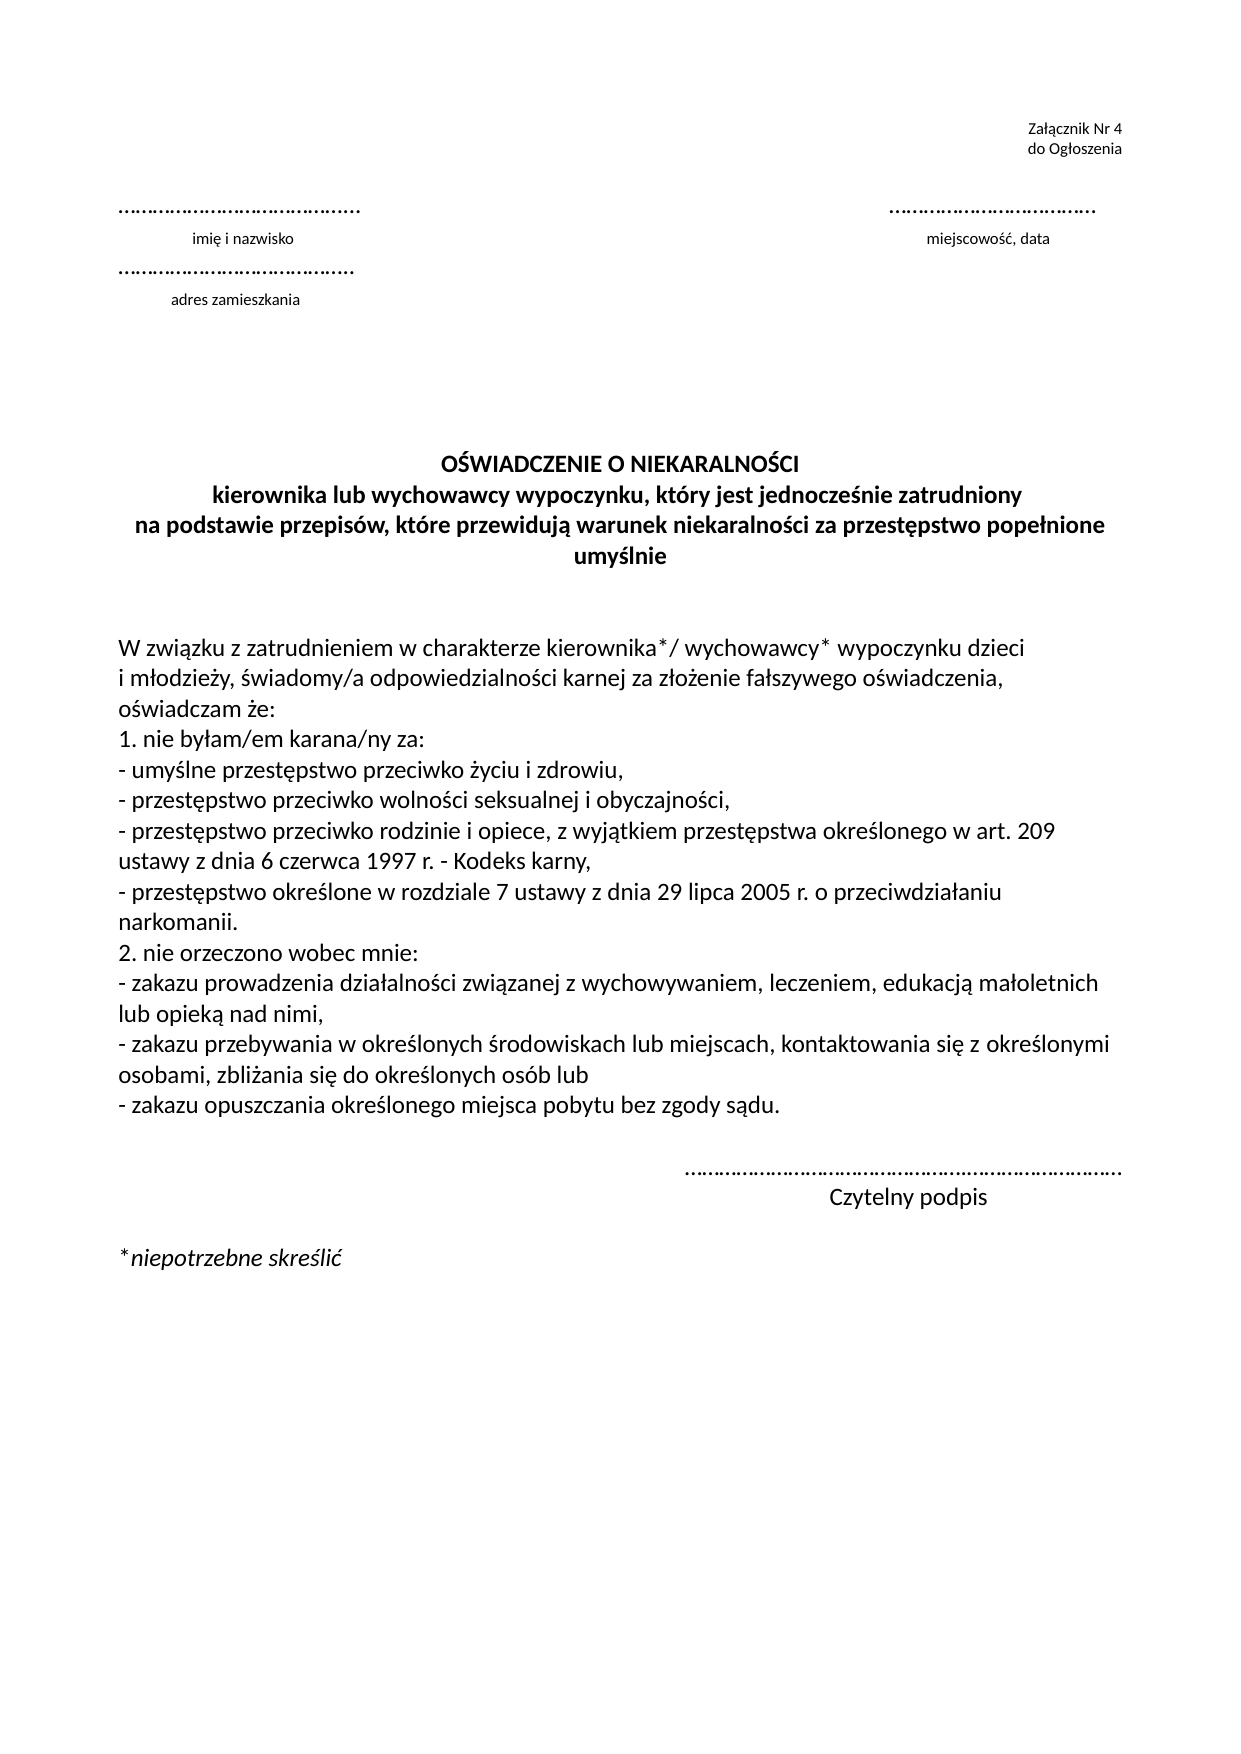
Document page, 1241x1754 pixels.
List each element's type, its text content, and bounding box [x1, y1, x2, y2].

text ………………………………………….……………………… [458, 1151, 1122, 1181]
text imię i nazwisko miejscowość, data [118, 220, 1122, 250]
text - przestępstwo przeciwko rodzinie i opiece, z wyjątkiem przestępstwa określonego w art. 209 ustawy z dnia 6 czerwca 1997 r. - Kodeks karny, [118, 815, 1122, 876]
text do Ogłoszenia [118, 138, 1122, 159]
text - zakazu opuszczania określonego miejsca pobytu bez zgody sądu. [118, 1089, 1122, 1120]
text kierownika lub wychowawcy wypoczynku, który jest jednocześnie zatrudniony na podstawie przepisów, które przewidują warunek niekaralności za przestępstwo popełnione umyślnie [118, 479, 1122, 571]
text 1. nie byłam/em karana/ny za: [118, 723, 1122, 754]
text - przestępstwo określone w rozdziale 7 ustawy z dnia 29 lipca 2005 r. o przeciwdziałaniu narkomanii. [118, 876, 1122, 937]
text ………………………………….. [118, 250, 1122, 281]
text - umyślne przestępstwo przeciwko życiu i zdrowiu, [118, 754, 1122, 784]
text W związku z zatrudnieniem w charakterze kierownika*/ wychowawcy* wypoczynku dzieci i młodzieży, świadomy/a odpowiedzialności karnej za złożenie fałszywego oświadczenia, oświadczam że: [118, 632, 1122, 723]
text 2. nie orzeczono wobec mnie: [118, 937, 1122, 967]
text Czytelny podpis [458, 1181, 1122, 1212]
text …………………………………... ……………………………… [118, 189, 1122, 220]
text Załącznik Nr 4 [118, 118, 1122, 138]
text *niepotrzebne skreślić [118, 1242, 1122, 1273]
text OŚWIADCZENIE O NIEKARALNOŚCI [118, 449, 1122, 479]
text - zakazu przebywania w określonych środowiskach lub miejscach, kontaktowania się z określonymi osobami, zbliżania się do określonych osób lub [118, 1028, 1122, 1089]
text - przestępstwo przeciwko wolności seksualnej i obyczajności, [118, 784, 1122, 815]
text adres zamieszkania [118, 281, 1122, 311]
text - zakazu prowadzenia działalności związanej z wychowywaniem, leczeniem, edukacją małoletnich lub opieką nad nimi, [118, 967, 1122, 1028]
